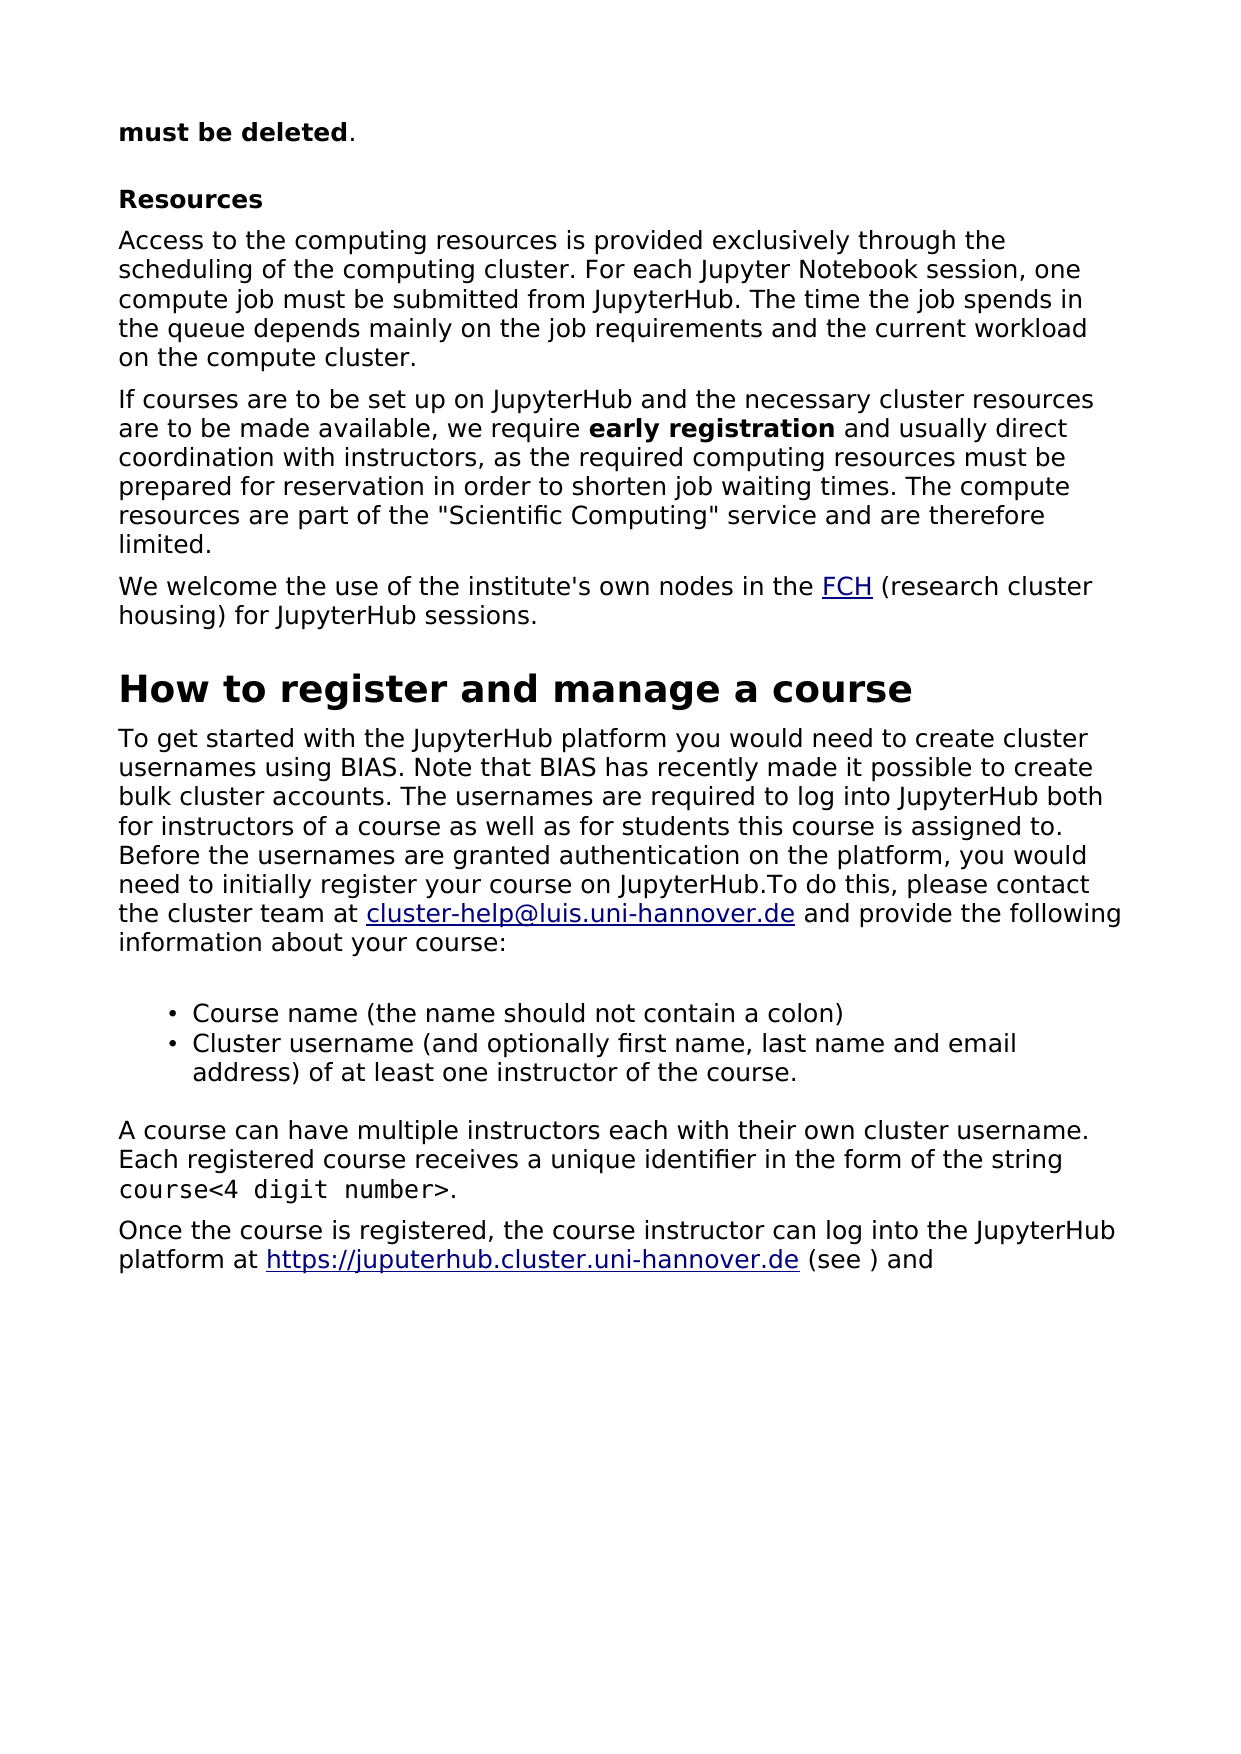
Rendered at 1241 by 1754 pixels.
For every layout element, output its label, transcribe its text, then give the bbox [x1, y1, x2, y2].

list Course name (the name should not contain a colon) [177, 999, 1122, 1029]
subtitle How to register and manage a course [118, 668, 1122, 712]
subtitle Resources [118, 185, 1122, 214]
text A course can have multiple instructors each with their own cluster username. Each registered course receives a unique identifier in the form of the string course<4 digit number>. [118, 1117, 1122, 1204]
text If courses are to be set up on JupyterHub and the necessary cluster resources are to be made available, we require early registration and usually direct coordination with instructors, as the required computing resources must be prepared for reservation in order to shorten job waiting times. The compute resources are part of the "Scientific Computing" service and are therefore limited. [118, 385, 1122, 560]
list Cluster username (and optionally first name, last name and email address) of at least one instructor of the course. [177, 1029, 1122, 1087]
text We welcome the use of the institute's own nodes in the FCH (research cluster housing) for JupyterHub sessions. [118, 572, 1122, 631]
text Access to the computing resources is provided exclusively through the scheduling of the computing cluster. For each Jupyter Notebook session, one compute job must be submitted from JupyterHub. The time the job spends in the queue depends mainly on the job requirements and the current workload on the compute cluster. [118, 226, 1122, 372]
text Once the course is registered, the course instructor can log into the JupyterHub platform at https://juputerhub.cluster.uni-hannover.de (see ) and [118, 1217, 1122, 1275]
text must be deleted. [118, 118, 1122, 147]
text To get started with the JupyterHub platform you would need to create cluster usernames using BIAS. Note that BIAS has recently made it possible to create bulk cluster accounts. The usernames are required to log into JupyterHub both for instructors of a course as well as for students this course is assigned to. Before the usernames are granted authentication on the platform, you would need to initially register your course on JupyterHub.To do this, please contact the cluster team at cluster-help@luis.uni-hannover.de and provide the following information about your course: [118, 724, 1122, 958]
